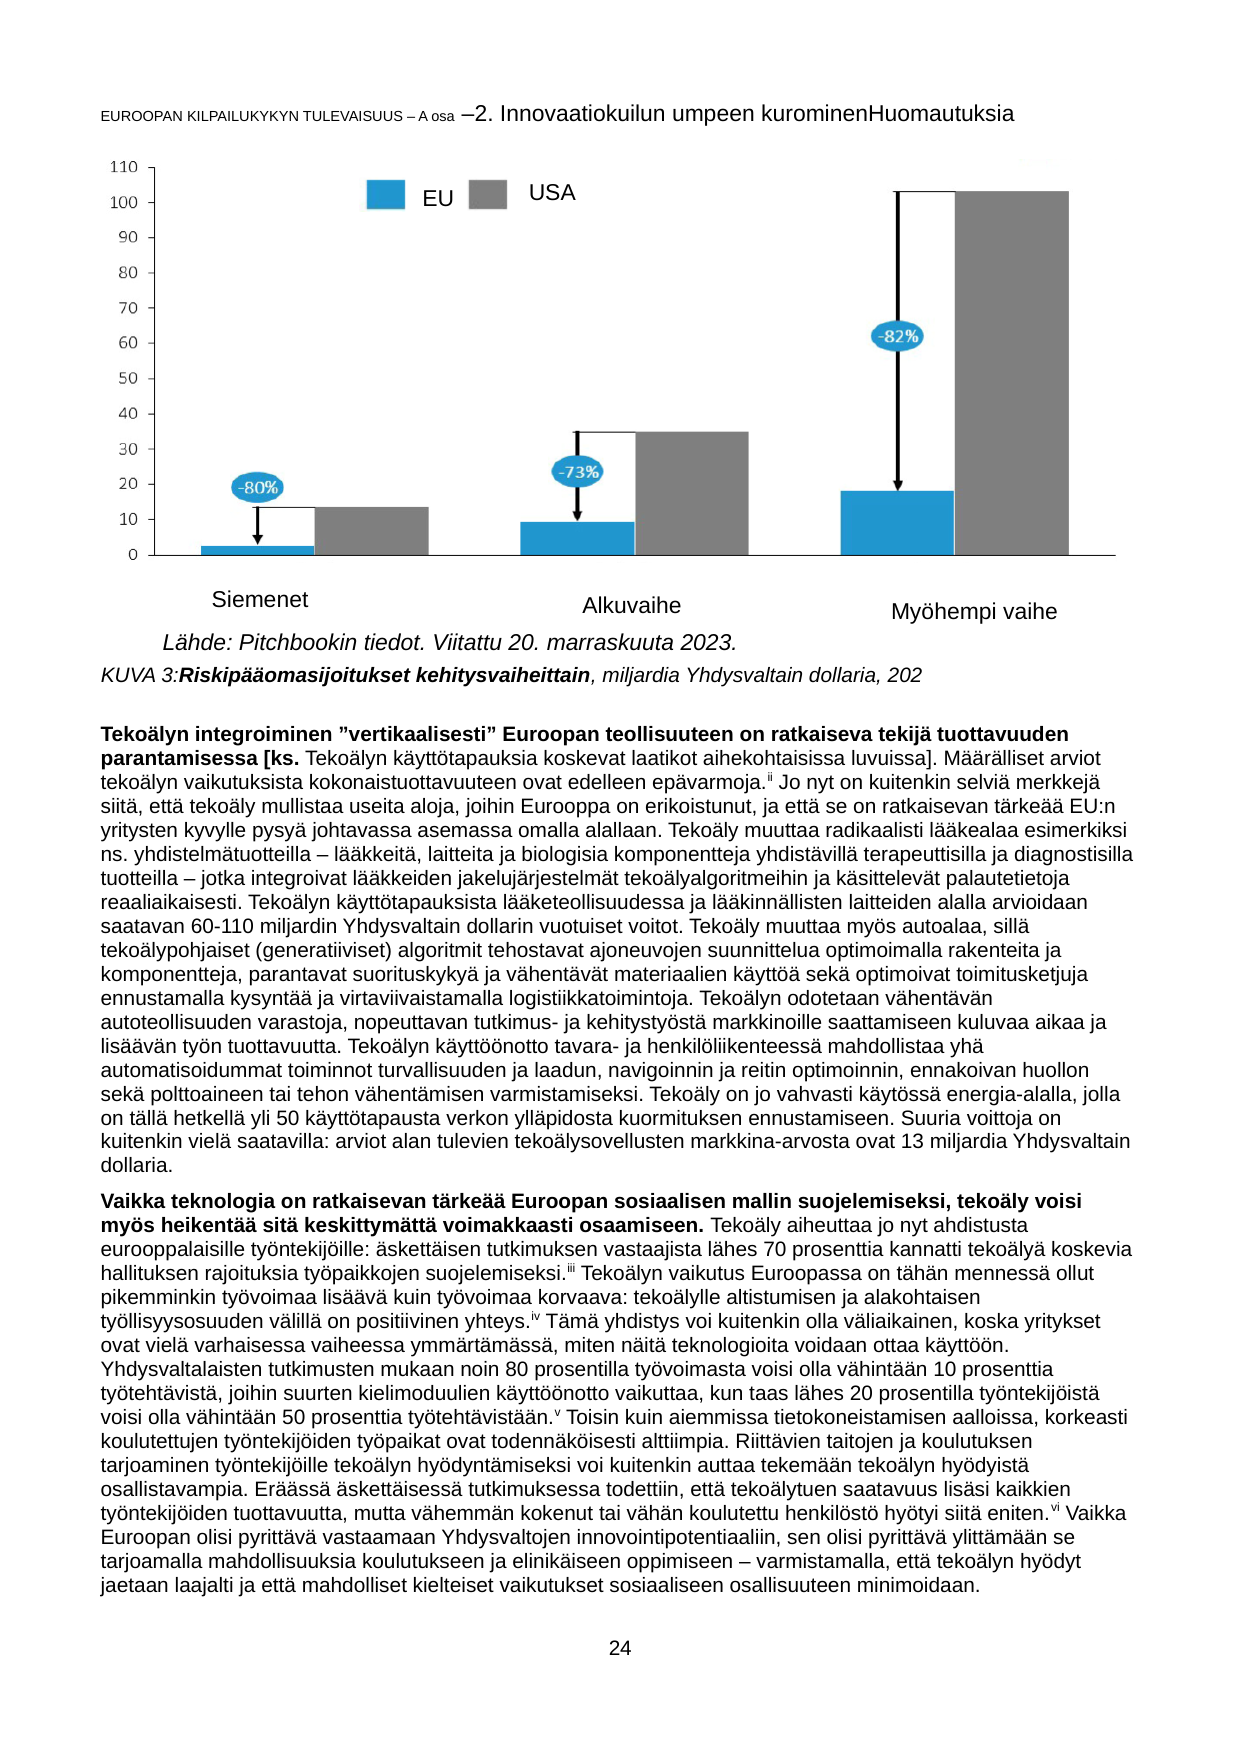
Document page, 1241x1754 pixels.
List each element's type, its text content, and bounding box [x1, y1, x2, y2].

text Vaikka teknologia on ratkaisevan tärkeää Euroopan sosiaalisen mallin suojelemiseksi, tekoäly voisi myös heikentää sitä keskittymättä voimakkaasti osaamiseen. Tekoäly aiheuttaa jo nyt ahdistusta eurooppalaisille työntekijöille: äskettäisen tutkimuksen vastaajista lähes 70 prosenttia kannatti tekoälyä koskevia hallituksen rajoituksia työpaikkojen suojelemiseksi. Tekoälyn vaikutus Euroopassa on tähän mennessä ollut pikemminkin työvoimaa lisäävä kuin työvoimaa korvaava: tekoälylle altistumisen ja alakohtaisen työllisyysosuuden välillä on positiivinen yhteys. Tämä yhdistys voi kuitenkin olla väliaikainen, koska yritykset ovat vielä varhaisessa vaiheessa ymmärtämässä, miten näitä teknologioita voidaan ottaa käyttöön. Yhdysvaltalaisten tutkimusten mukaan noin 80 prosentilla työvoimasta voisi olla vähintään 10 prosenttia työtehtävistä, joihin suurten kielimoduulien käyttöönotto vaikuttaa, kun taas lähes 20 prosentilla työntekijöistä voisi olla vähintään 50 prosenttia työtehtävistään. Toisin kuin aiemmissa tietokoneistamisen aalloissa, korkeasti koulutettujen työntekijöiden työpaikat ovat todennäköisesti alttiimpia. Riittävien taitojen ja koulutuksen tarjoaminen työntekijöille tekoälyn hyödyntämiseksi voi kuitenkin auttaa tekemään tekoälyn hyödyistä osallistavampia. Eräässä äskettäisessä tutkimuksessa todettiin, että tekoälytuen saatavuus lisäsi kaikkien työntekijöiden tuottavuutta, mutta vähemmän kokenut tai vähän koulutettu henkilöstö hyötyi siitä eniten. Vaikka Euroopan olisi pyrittävä vastaamaan Yhdysvaltojen innovointipotentiaaliin, sen olisi pyrittävä ylittämään se tarjoamalla mahdollisuuksia koulutukseen ja elinikäiseen oppimiseen – varmistamalla, että tekoälyn hyödyt jaetaan laajalti ja että mahdolliset kielteiset vaikutukset sosiaaliseen osallisuuteen minimoidaan. [100, 1189, 1140, 1596]
text KUVA 3:Riskipääomasijoitukset kehitysvaiheittain, miljardia Yhdysvaltain dollaria, 202 [101, 563, 1116, 686]
text Tekoälyn integroiminen ”vertikaalisesti” Euroopan teollisuuteen on ratkaiseva tekijä tuottavuuden parantamisessa [ks. Tekoälyn käyttötapauksia koskevat laatikot aihekohtaisissa luvuissa]. Määrälliset arviot tekoälyn vaikutuksista kokonaistuottavuuteen ovat edelleen epävarmoja. Jo nyt on kuitenkin selviä merkkejä siitä, että tekoäly mullistaa useita aloja, joihin Eurooppa on erikoistunut, ja että se on ratkaisevan tärkeää EU:n yritysten kyvylle pysyä johtavassa asemassa omalla alallaan. Tekoäly muuttaa radikaalisti lääkealaa esimerkiksi ns. yhdistelmätuotteilla – lääkkeitä, laitteita ja biologisia komponentteja yhdistävillä terapeuttisilla ja diagnostisilla tuotteilla – jotka integroivat lääkkeiden jakelujärjestelmät tekoälyalgoritmeihin ja käsittelevät palautetietoja reaaliaikaisesti. Tekoälyn käyttötapauksista lääketeollisuudessa ja lääkinnällisten laitteiden alalla arvioidaan saatavan 60-110 miljardin Yhdysvaltain dollarin vuotuiset voitot. Tekoäly muuttaa myös autoalaa, sillä tekoälypohjaiset (generatiiviset) algoritmit tehostavat ajoneuvojen suunnittelua optimoimalla rakenteita ja komponentteja, parantavat suorituskykyä ja vähentävät materiaalien käyttöä sekä optimoivat toimitusketjuja ennustamalla kysyntää ja virtaviivaistamalla logistiikkatoimintoja. Tekoälyn odotetaan vähentävän autoteollisuuden varastoja, nopeuttavan tutkimus- ja kehitystyöstä markkinoille saattamiseen kuluvaa aikaa ja lisäävän työn tuottavuutta. Tekoälyn käyttöönotto tavara- ja henkilöliikenteessä mahdollistaa yhä automatisoidummat toiminnot turvallisuuden ja laadun, navigoinnin ja reitin optimoinnin, ennakoivan huollon sekä polttoaineen tai tehon vähentämisen varmistamiseksi. Tekoäly on jo vahvasti käytössä energia-alalla, jolla on tällä hetkellä yli 50 käyttötapausta verkon ylläpidosta kuormituksen ennustamiseen. Suuria voittoja on kuitenkin vielä saatavilla: arviot alan tulevien tekoälysovellusten markkina-arvosta ovat 13 miljardia Yhdysvaltain dollaria. [100, 722, 1140, 1177]
picture [100, 159, 1117, 563]
